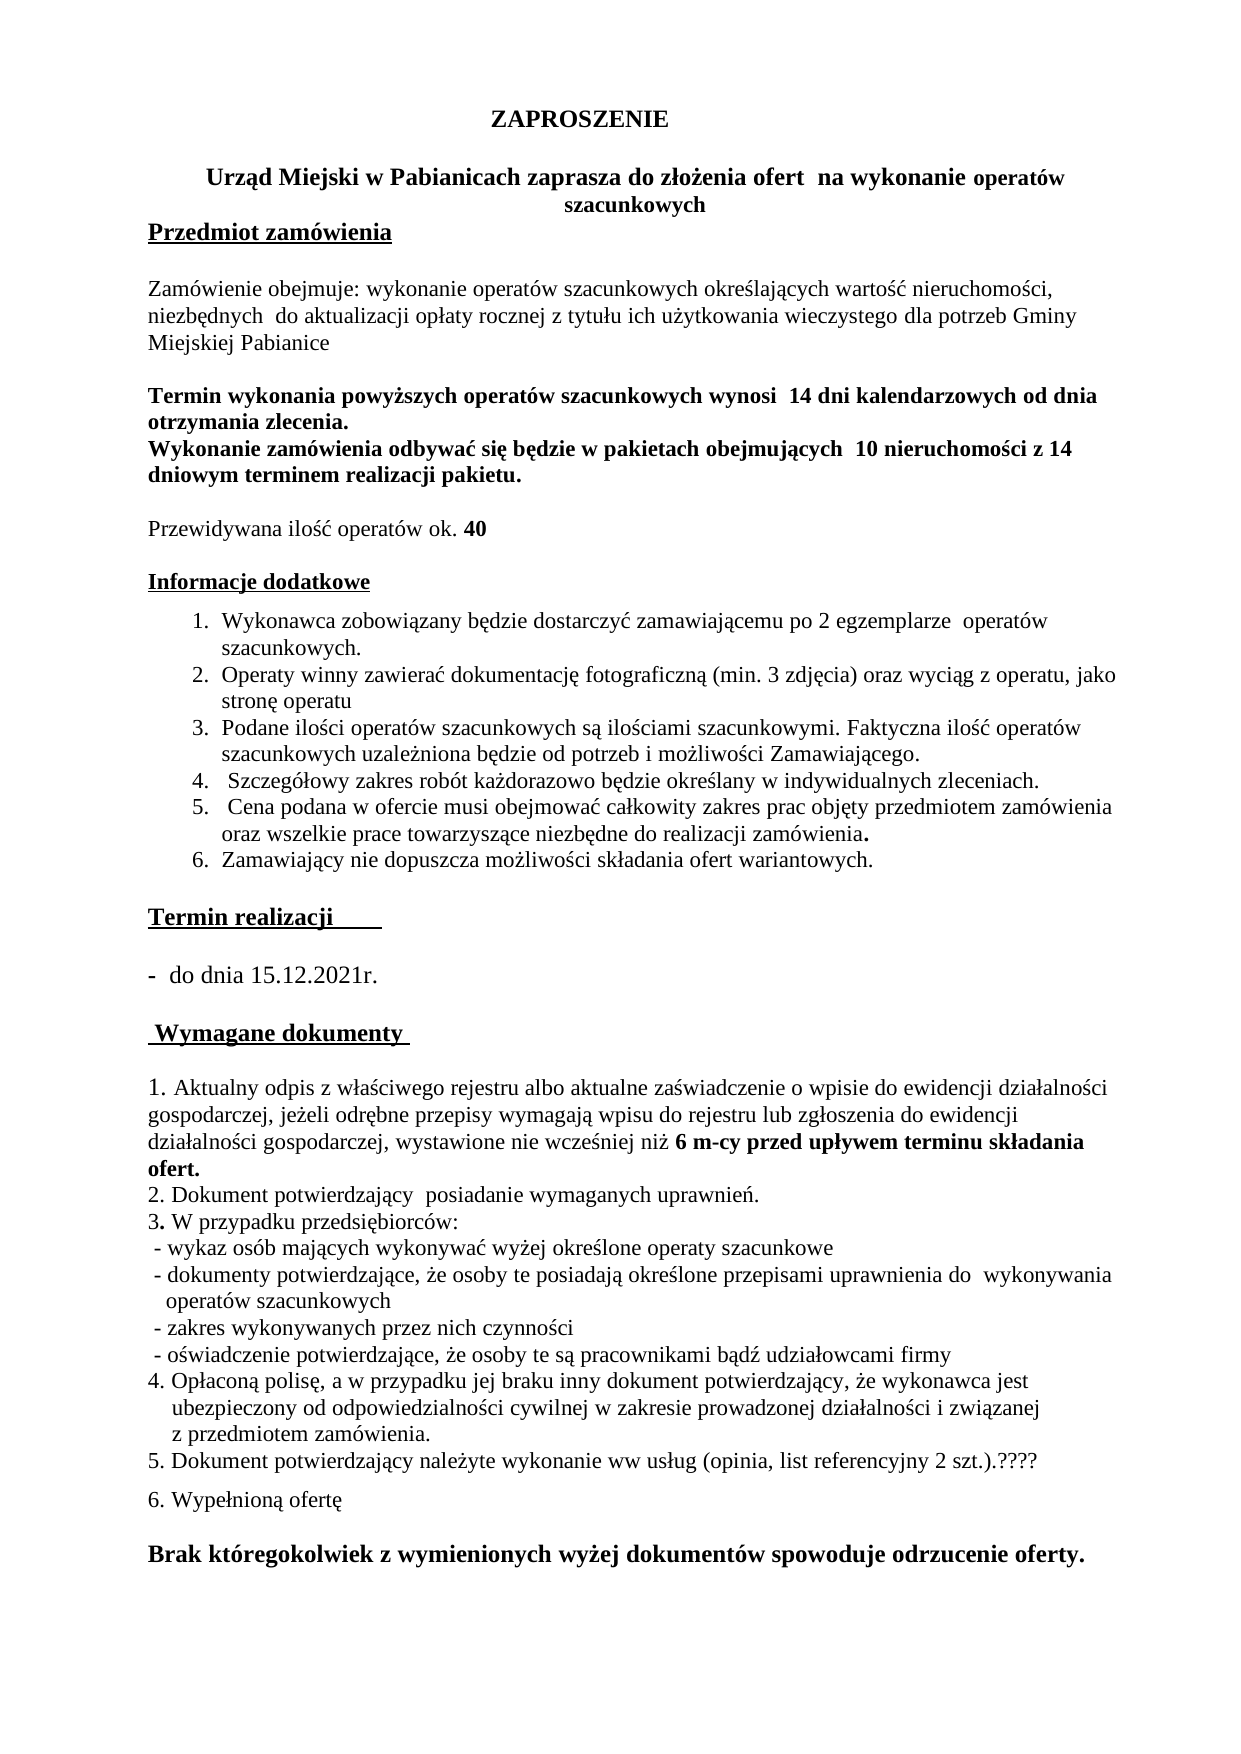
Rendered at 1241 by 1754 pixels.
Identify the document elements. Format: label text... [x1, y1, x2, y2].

text Termin realizacji [148, 902, 1122, 931]
text Wykonanie zamówienia odbywać się będzie w pakietach obejmujących 10 nieruchomości z 14 dniowym terminem realizacji pakietu. [148, 435, 1122, 488]
title Urząd Miejski w Pabianicach zaprasza do złożenia ofert na wykonanie operatów szacunkowych [148, 162, 1122, 217]
text Wymagane dokumenty [148, 1018, 1122, 1047]
text 6. Wypełnioną ofertę [148, 1486, 1122, 1539]
list Wykonawca zobowiązany będzie dostarczyć zamawiającemu po 2 egzemplarze operatów szacunkowych. [192, 607, 1122, 660]
list Szczegółowy zakres robót każdorazowo będzie określany w indywidualnych zleceniach. [192, 767, 1122, 793]
text Przewidywana ilość operatów ok. 40 [148, 514, 1122, 541]
text Przedmiot zamówienia [148, 217, 1122, 246]
text Termin wykonania powyższych operatów szacunkowych wynosi 14 dni kalendarzowych od dnia otrzymania zlecenia. [148, 355, 1122, 435]
text - do dnia 15.12.2021r. [148, 960, 1122, 989]
text Zamówienie obejmuje: wykonanie operatów szacunkowych określających wartość nieruchomości, niezbędnych do aktualizacji opłaty rocznej z tytułu ich użytkowania wieczystego dla potrzeb Gminy Miejskiej Pabianice [148, 275, 1122, 355]
text 1. Aktualny odpis z właściwego rejestru albo aktualne zaświadczenie o wpisie do ewidencji działalności gospodarczej, jeżeli odrębne przepisy wymagają wpisu do rejestru lub zgłoszenia do ewidencji działalności gospodarczej, wystawione nie wcześniej niż 6 m-cy przed upływem terminu składania ofert. 2. Dokument potwierdzający posiadanie wymaganych uprawnień. 3. W przypadku przedsiębiorców: - wykaz osób mających wykonywać wyżej określone operaty szacunkowe - dokumenty potwierdzające, że osoby te posiadają określone przepisami uprawnienia do wykonywania operatów szacunkowych - zakres wykonywanych przez nich czynności - oświadczenie potwierdzające, że osoby te są pracownikami bądź udziałowcami firmy 4. Opłaconą polisę, a w przypadku jej braku inny dokument potwierdzający, że wykonawca jest ubezpieczony od odpowiedzialności cywilnej w zakresie prowadzonej działalności i związanej z przedmiotem zamówienia. 5. Dokument potwierdzający należyte wykonanie ww usług (opinia, list referencyjny 2 szt.).???? [148, 1072, 1122, 1473]
list Podane ilości operatów szacunkowych są ilościami szacunkowymi. Faktyczna ilość operatów szacunkowych uzależniona będzie od potrzeb i możliwości Zamawiającego. [192, 713, 1122, 767]
text Brak któregokolwiek z wymienionych wyżej dokumentów spowoduje odrzucenie oferty. [148, 1539, 1122, 1568]
list Cena podana w ofercie musi obejmować całkowity zakres prac objęty przedmiotem zamówienia oraz wszelkie prace towarzyszące niezbędne do realizacji zamówienia. [192, 793, 1122, 846]
title ZAPROSZENIE [148, 103, 1122, 132]
list Zamawiający nie dopuszcza możliwości składania ofert wariantowych. [192, 846, 1122, 873]
list Operaty winny zawierać dokumentację fotograficzną (min. 3 zdjęcia) oraz wyciąg z operatu, jako stronę operatu [192, 660, 1122, 713]
text Informacje dodatkowe [148, 567, 1122, 594]
